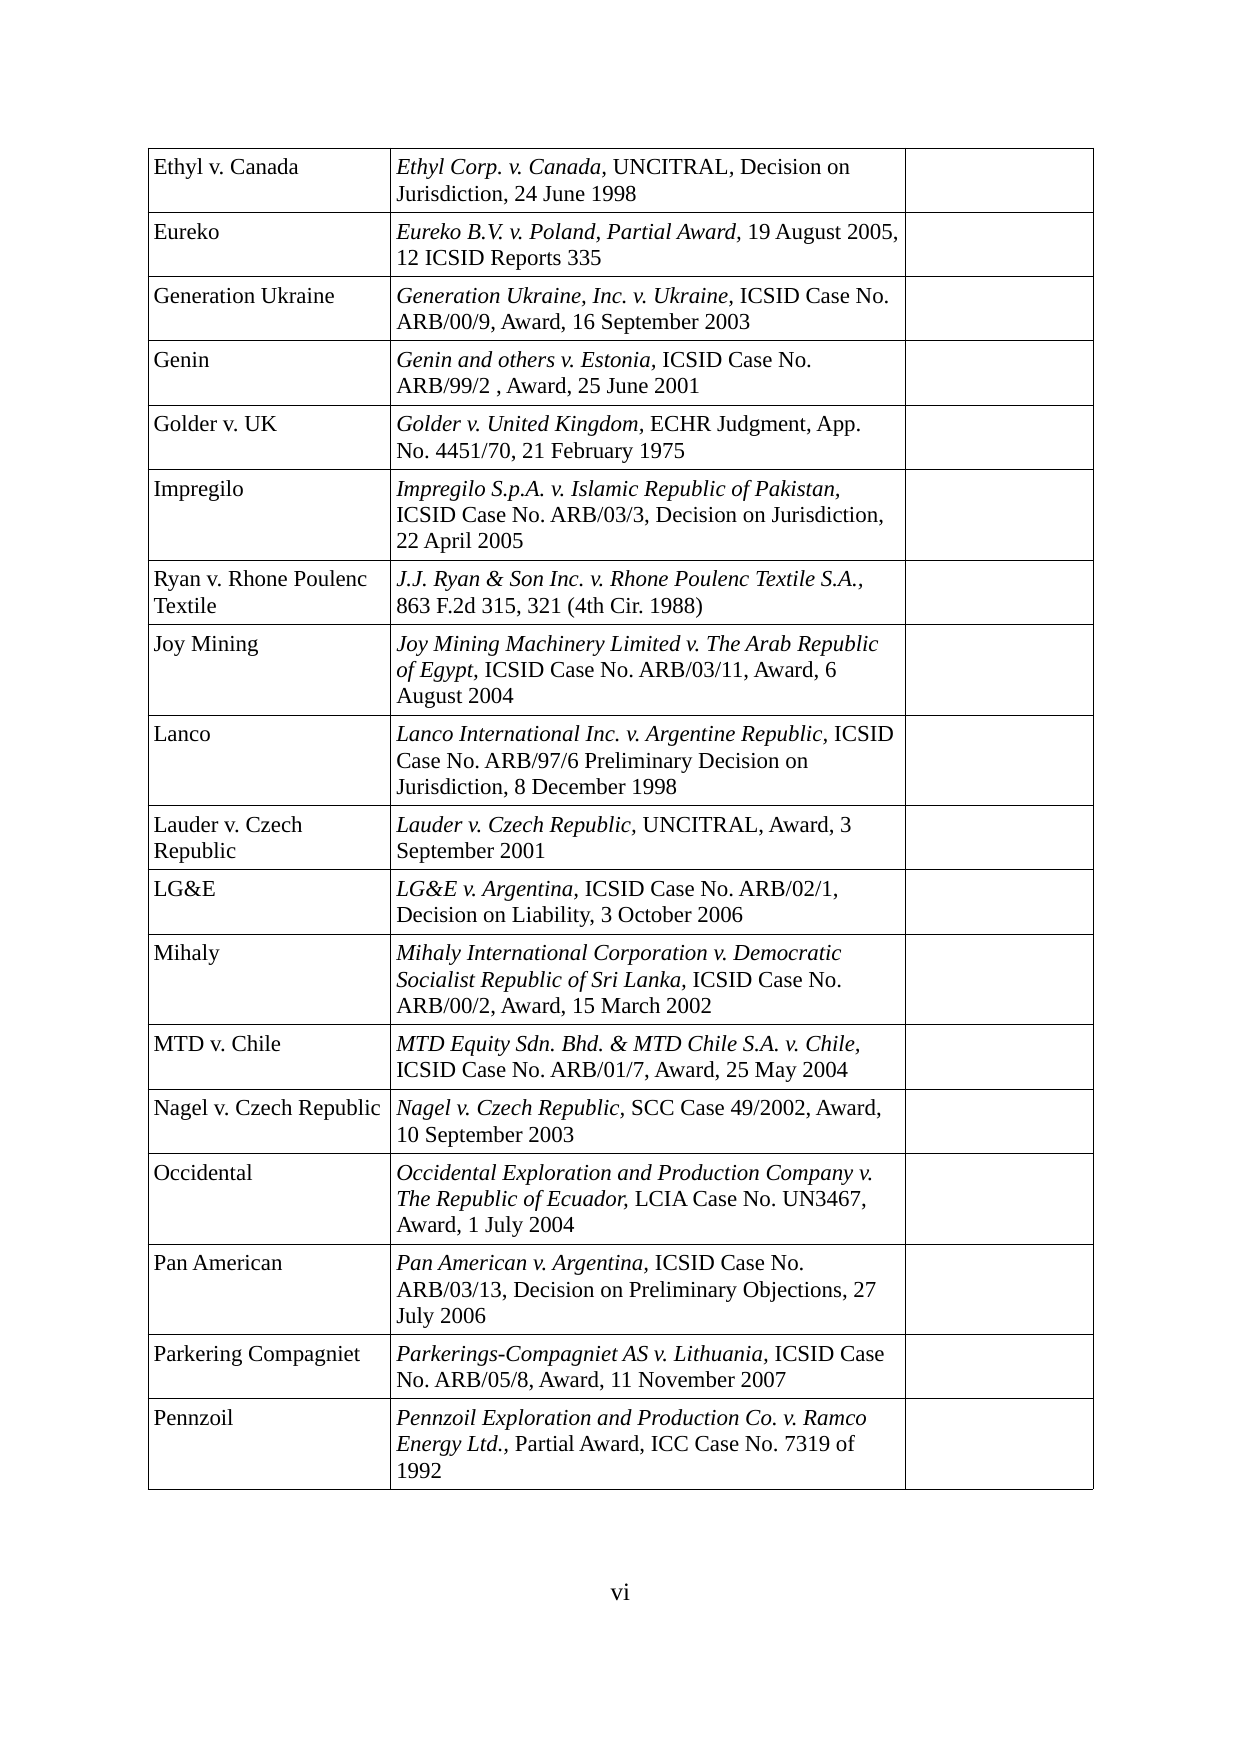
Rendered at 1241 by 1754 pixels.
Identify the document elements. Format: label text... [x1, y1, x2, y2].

table_cell Lauder v. Czech Republic [149, 806, 390, 869]
table_cell Mihaly International Corporation v. Democratic Socialist Republic of Sri Lanka, ICSID Case No. ARB/00/2, Award, 15 March 2002 [391, 935, 905, 1024]
table_cell [906, 1335, 1093, 1398]
table_cell Pan American v. Argentina, ICSID Case No. ARB/03/13, Decision on Preliminary Objections, 27 July 2006 [391, 1245, 905, 1334]
table_cell Ryan v. Rhone Poulenc Textile [149, 561, 390, 624]
table_cell Genin and others v. Estonia, ICSID Case No. ARB/99/2 , Award, 25 June 2001 [391, 341, 905, 405]
table_cell Eureko B.V. v. Poland, Partial Award, 19 August 2005, 12 ICSID Reports 335 [391, 213, 905, 276]
table_cell [906, 1154, 1093, 1243]
table_cell [906, 341, 1093, 405]
table_cell Joy Mining Machinery Limited v. The Arab Republic of Egypt, ICSID Case No. ARB/03/11, Award, 6 August 2004 [391, 625, 905, 714]
table_cell [906, 213, 1093, 276]
table_cell Occidental [149, 1154, 390, 1243]
table_cell Occidental Exploration and Production Company v. The Republic of Ecuador, LCIA Case No. UN3467, Award, 1 July 2004 [391, 1154, 905, 1243]
table_cell Parkering Compagniet [149, 1335, 390, 1398]
table_cell [906, 149, 1093, 212]
table_cell [906, 406, 1093, 469]
table_cell [906, 470, 1093, 559]
table_cell Joy Mining [149, 625, 390, 714]
table_cell [906, 277, 1093, 340]
table_cell MTD Equity Sdn. Bhd. & MTD Chile S.A. v. Chile, ICSID Case No. ARB/01/7, Award, 25 May 2004 [391, 1025, 905, 1088]
table_cell [906, 1399, 1093, 1489]
table_cell [906, 1090, 1093, 1153]
table_cell Impregilo [149, 470, 390, 559]
table_cell [906, 806, 1093, 869]
table_cell Impregilo S.p.A. v. Islamic Republic of Pakistan, ICSID Case No. ARB/03/3, Decision on Jurisdiction, 22 April 2005 [391, 470, 905, 559]
table_cell Nagel v. Czech Republic, SCC Case 49/2002, Award, 10 September 2003 [391, 1090, 905, 1153]
table_cell Ethyl v. Canada [149, 149, 390, 212]
table_cell Ethyl Corp. v. Canada, UNCITRAL, Decision on Jurisdiction, 24 June 1998 [391, 149, 905, 212]
table_cell [906, 625, 1093, 714]
table_cell J.J. Ryan & Son Inc. v. Rhone Poulenc Textile S.A., 863 F.2d 315, 321 (4th Cir. 1988) [391, 561, 905, 624]
table_cell Mihaly [149, 935, 390, 1024]
table_cell Genin [149, 341, 390, 405]
table_cell [906, 935, 1093, 1024]
table_cell Lauder v. Czech Republic, UNCITRAL, Award, 3 September 2001 [391, 806, 905, 869]
table_cell Pan American [149, 1245, 390, 1334]
table_cell [906, 1245, 1093, 1334]
table_cell Lanco [149, 716, 390, 805]
table_cell [906, 1025, 1093, 1088]
table_cell [906, 870, 1093, 934]
table_cell [906, 561, 1093, 624]
table_cell Pennzoil Exploration and Production Co. v. Ramco Energy Ltd., Partial Award, ICC Case No. 7319 of 1992 [391, 1399, 905, 1489]
table_cell Golder v. UK [149, 406, 390, 469]
table_cell Lanco International Inc. v. Argentine Republic, ICSID Case No. ARB/97/6 Preliminary Decision on Jurisdiction, 8 December 1998 [391, 716, 905, 805]
table_cell Pennzoil [149, 1399, 390, 1489]
table_cell Nagel v. Czech Republic [149, 1090, 390, 1153]
table_cell Generation Ukraine [149, 277, 390, 340]
table_cell LG&E [149, 870, 390, 934]
table_cell MTD v. Chile [149, 1025, 390, 1088]
table_cell Golder v. United Kingdom, ECHR Judgment, App. No. 4451/70, 21 February 1975 [391, 406, 905, 469]
table_cell [906, 716, 1093, 805]
table_cell Eureko [149, 213, 390, 276]
table_cell Parkerings-Compagniet AS v. Lithuania, ICSID Case No. ARB/05/8, Award, 11 November 2007 [391, 1335, 905, 1398]
table_cell Generation Ukraine, Inc. v. Ukraine, ICSID Case No. ARB/00/9, Award, 16 September 2003 [391, 277, 905, 340]
table_cell LG&E v. Argentina, ICSID Case No. ARB/02/1, Decision on Liability, 3 October 2006 [391, 870, 905, 934]
